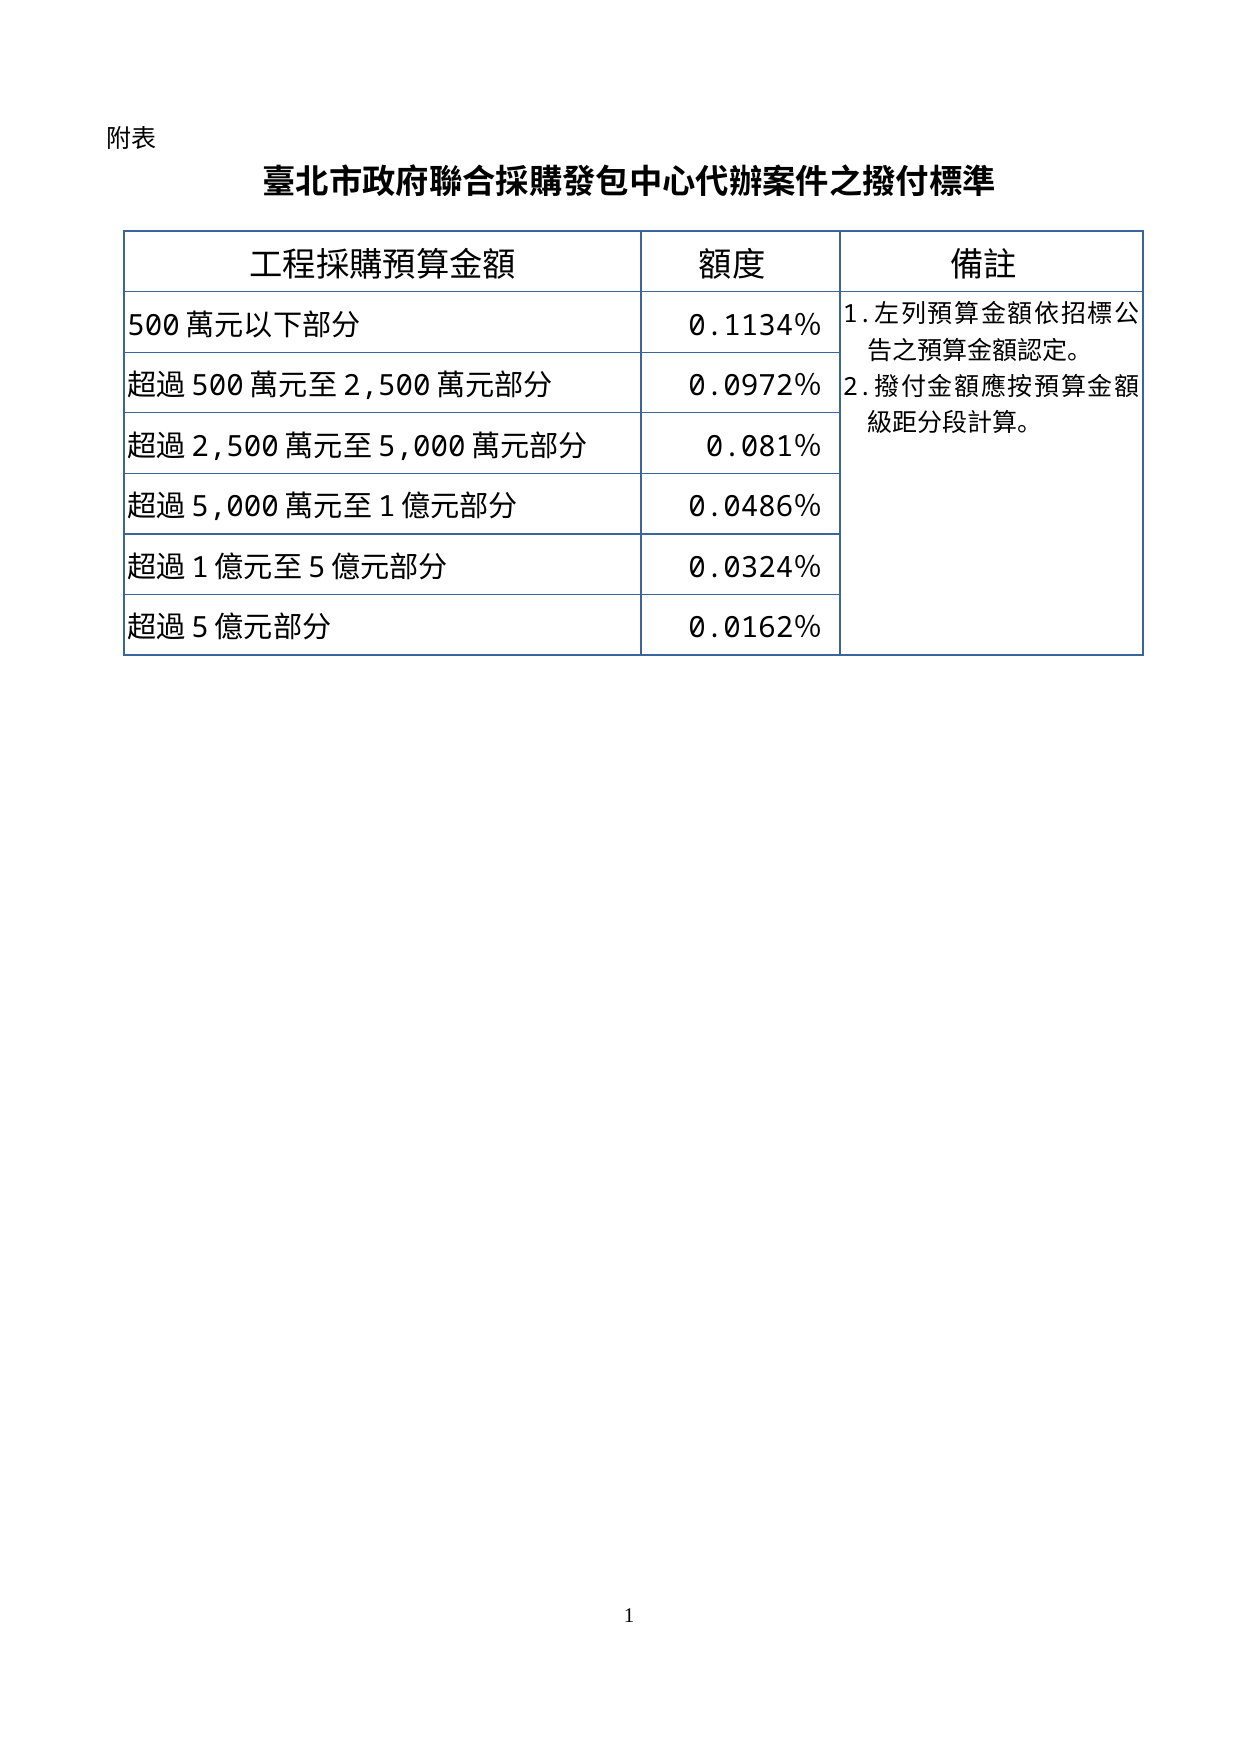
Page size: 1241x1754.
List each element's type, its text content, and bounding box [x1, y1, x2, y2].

text 臺北市政府聯合採購發包中心代辦案件之撥付標準 [106, 154, 1152, 203]
table_cell 0.1134％ [642, 292, 839, 351]
table_cell 超過2,500萬元至5,000萬元部分 [125, 413, 640, 472]
table_header 額度 [642, 232, 839, 291]
text 附表 [106, 118, 1152, 154]
table_cell 超過1億元至5億元部分 [125, 535, 640, 593]
table_cell 500萬元以下部分 [125, 292, 640, 351]
table_cell 超過5億元部分 [125, 595, 640, 654]
table_cell 0.0324％ [642, 535, 839, 593]
table_cell 1.左列預算金額依招標公告之預算金額認定。 2.撥付金額應按預算金額級距分段計算。 [841, 292, 1142, 654]
table_header 備註 [841, 232, 1142, 291]
table_cell 0.0486％ [642, 474, 839, 533]
table_cell 0.081％ [642, 413, 839, 472]
table_cell 超過500萬元至2,500萬元部分 [125, 353, 640, 412]
table_cell 0.0972％ [642, 353, 839, 412]
table_header 工程採購預算金額 [125, 232, 640, 291]
table_cell 超過5,000萬元至1億元部分 [125, 474, 640, 533]
table_cell 0.0162％ [642, 595, 839, 654]
